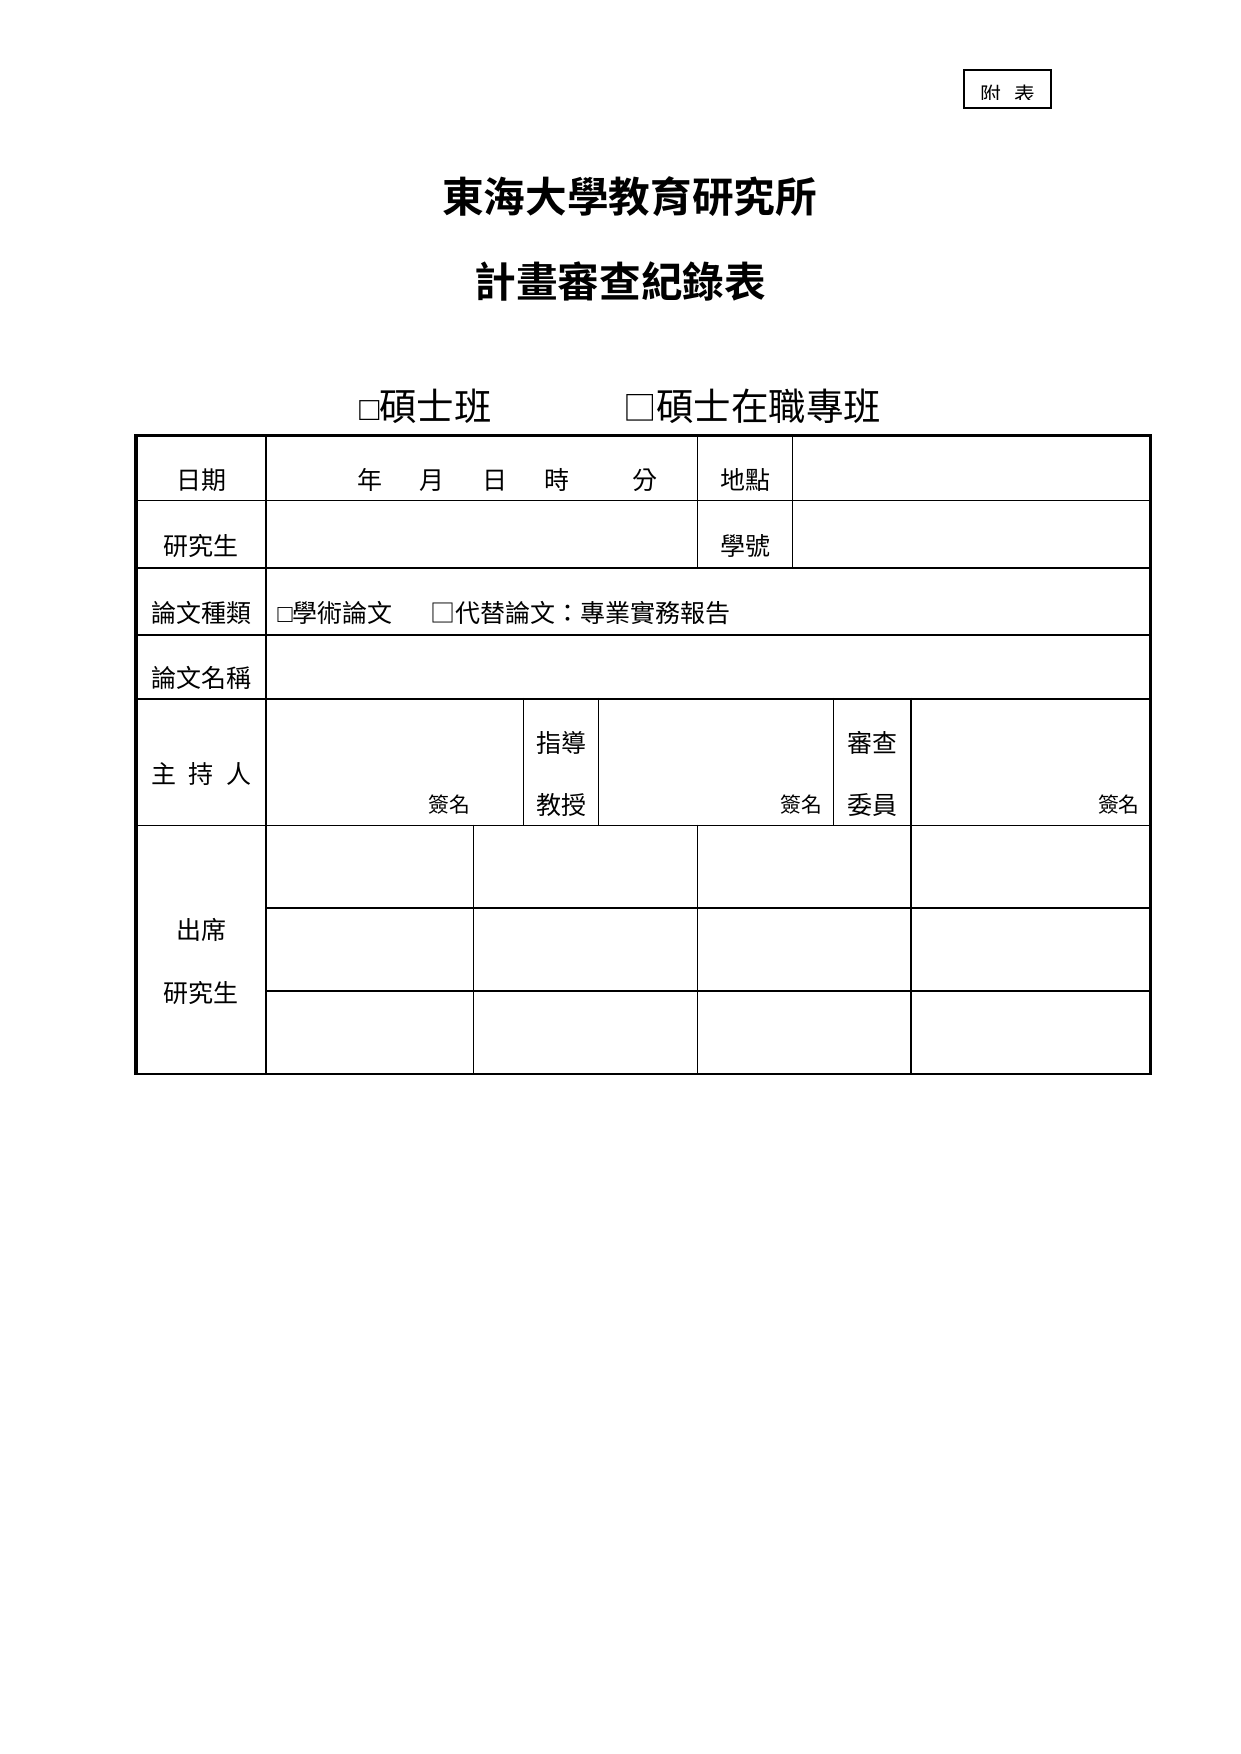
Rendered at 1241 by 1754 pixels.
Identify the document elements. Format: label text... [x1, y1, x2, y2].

table_cell [793, 501, 1149, 567]
text 東海大學教育研究所 [112, 112, 1128, 237]
table_header 地點 [698, 437, 792, 500]
table_cell [474, 909, 697, 990]
table_cell [474, 992, 697, 1073]
table_cell 研究生 [138, 501, 265, 567]
table_cell 指導教授 [524, 700, 598, 824]
table_header 日期 [138, 437, 265, 500]
table_cell [912, 909, 1149, 990]
table_cell 論文種類 [138, 569, 265, 634]
table_cell □學術論文 □代替論文：專業實務報告 [267, 569, 1149, 634]
table_cell [698, 909, 910, 990]
table_cell [267, 826, 473, 907]
table_cell 審查委員 [834, 700, 910, 824]
table_cell [267, 636, 1149, 698]
table_header 年 月 日 時 分 [267, 437, 697, 500]
table_cell 論文名稱 [138, 636, 265, 698]
table_cell [698, 826, 910, 907]
text □碩士班 □碩士在職專班 [125, 362, 1116, 425]
table_cell 學號 [698, 501, 792, 567]
table_cell [267, 501, 697, 567]
table_cell 主 持 人 [138, 700, 265, 824]
table_cell [267, 992, 473, 1073]
table_cell 出席 研究生 [138, 826, 265, 1073]
text 附表8 [980, 78, 1035, 100]
table_cell 簽名 [599, 700, 833, 824]
table_cell [474, 826, 697, 907]
table_cell [912, 992, 1149, 1073]
table_cell 簽名 [267, 700, 523, 824]
text 附表8 [983, 87, 989, 100]
table_cell [267, 909, 473, 990]
table_cell [912, 826, 1149, 907]
table_cell 簽名 [912, 700, 1149, 824]
table_cell [698, 992, 910, 1073]
text [965, 71, 1050, 107]
text 計畫審查紀錄表 [112, 237, 1128, 300]
table_header [793, 437, 1149, 500]
